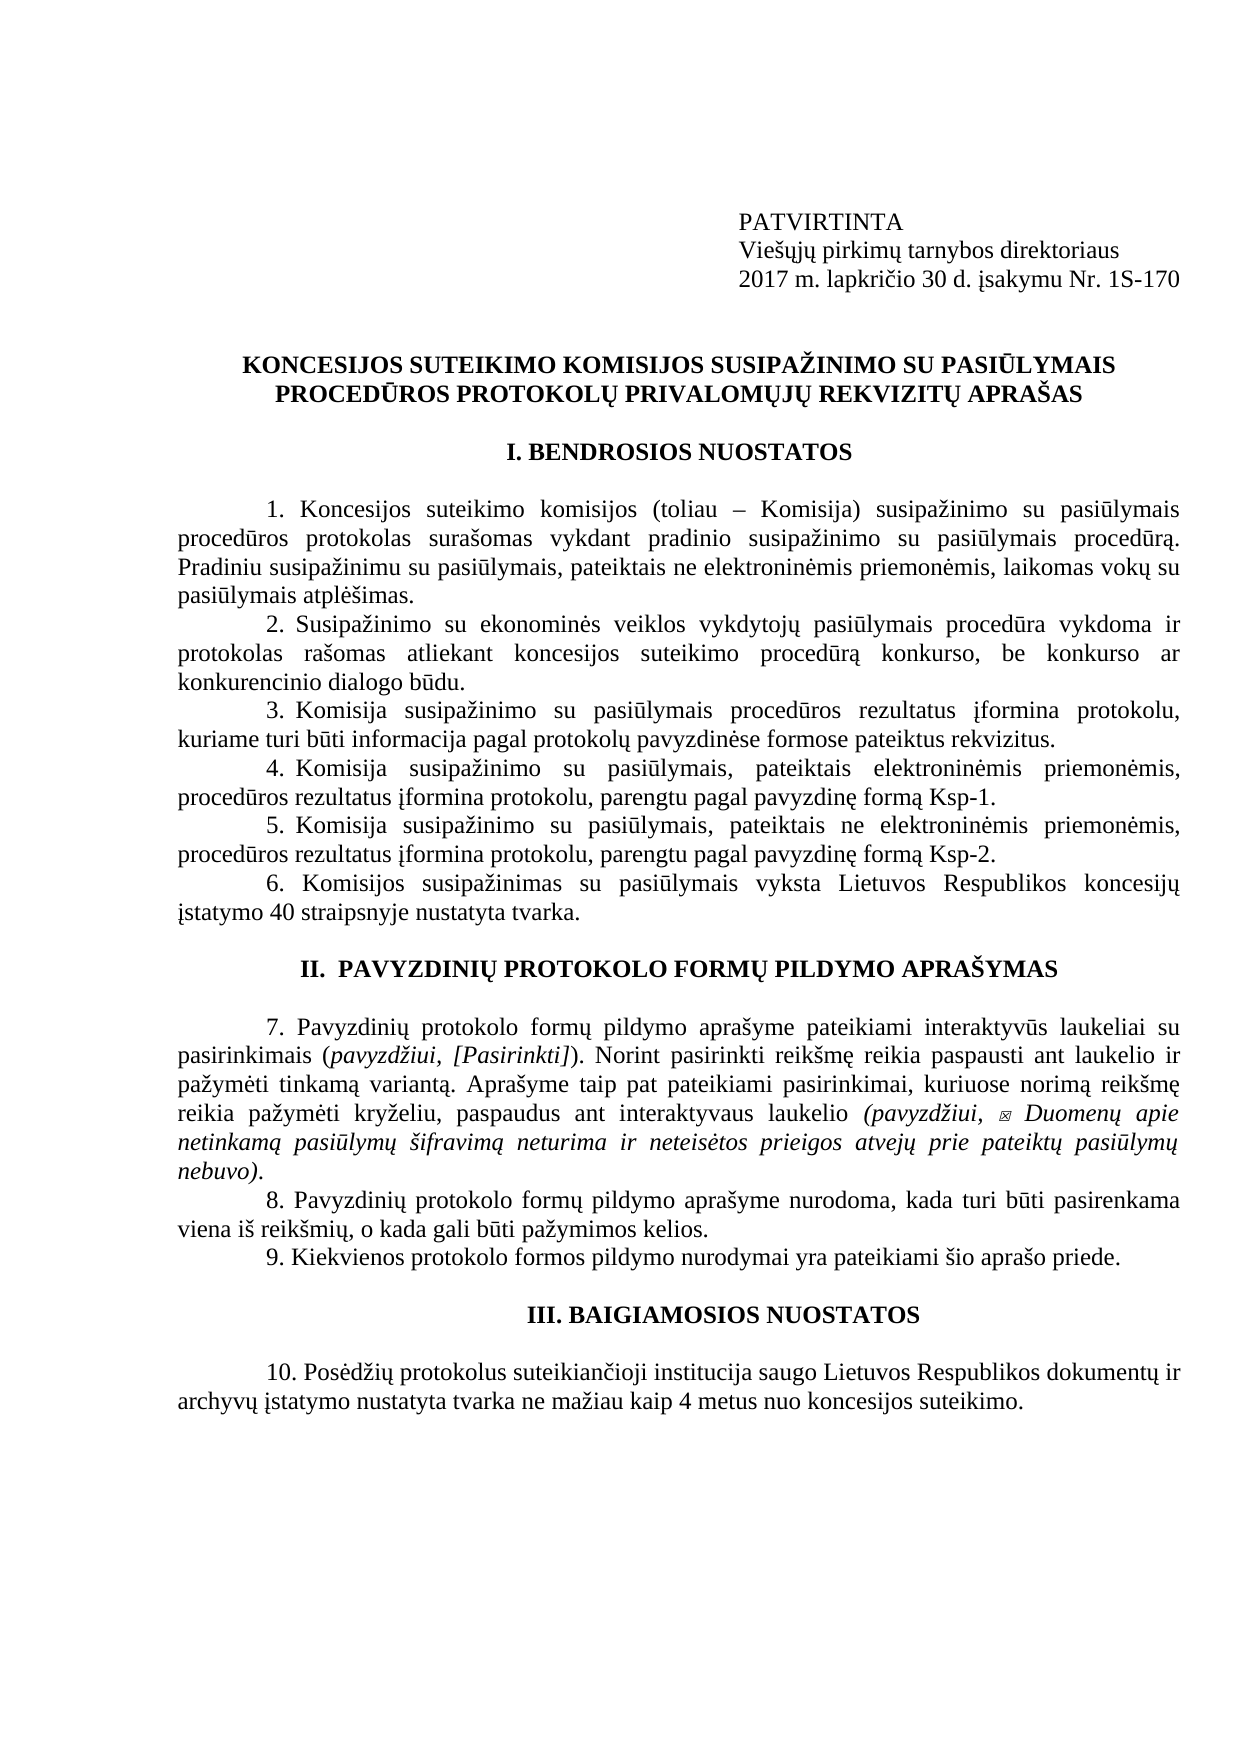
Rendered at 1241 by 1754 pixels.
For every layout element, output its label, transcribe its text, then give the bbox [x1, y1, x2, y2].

text KONCESIJOS SUTEIKIMO KOMISIJOS SUSIPAŽINIMO SU PASIŪLYMAIS PROCEDŪROS PROTOKOLŲ PRIVALOMŲJŲ REKVIZITŲ APRAŠAS [177, 350, 1181, 408]
text 10. Posėdžių protokolus suteikiančioji institucija saugo Lietuvos Respublikos dokumentų ir archyvų įstatymo nustatyta tvarka ne mažiau kaip 4 metus nuo koncesijos suteikimo. [177, 1357, 1181, 1415]
text Viešųjų pirkimų tarnybos direktoriaus [177, 235, 1181, 264]
text 2017 m. lapkričio 30 d. įsakymu Nr. 1S-170 [177, 264, 1181, 293]
text 2. Susipažinimo su ekonominės veiklos vykdytojų pasiūlymais procedūra vykdoma ir protokolas rašomas atliekant koncesijos suteikimo procedūrą konkurso, be konkurso ar konkurencinio dialogo būdu. [177, 609, 1181, 695]
text III. BAIGIAMOSIOS NUOSTATOS [177, 1300, 1181, 1329]
text II. PAVYZDINIŲ PROTOKOLO FORMŲ PILDYMO APRAŠYMAS [177, 954, 1181, 983]
text 8. Pavyzdinių protokolo formų pildymo aprašyme nurodoma, kada turi būti pasirenkama viena iš reikšmių, o kada gali būti pažymimos kelios. [177, 1185, 1181, 1242]
text I. BENDROSIOS NUOSTATOS [177, 437, 1181, 465]
text 5. Komisija susipažinimo su pasiūlymais, pateiktais ne elektroninėmis priemonėmis, procedūros rezultatus įformina protokolu, parengtu pagal pavyzdinę formą Ksp-2. [177, 810, 1181, 868]
text 4. Komisija susipažinimo su pasiūlymais, pateiktais elektroninėmis priemonėmis, procedūros rezultatus įformina protokolu, parengtu pagal pavyzdinę formą Ksp-1. [177, 753, 1181, 810]
text 1. Koncesijos suteikimo komisijos (toliau – Komisija) susipažinimo su pasiūlymais procedūros protokolas surašomas vykdant pradinio susipažinimo su pasiūlymais procedūrą. Pradiniu susipažinimu su pasiūlymais, pateiktais ne elektroninėmis priemonėmis, laikomas vokų su pasiūlymais atplėšimas. [177, 494, 1181, 609]
text 3. Komisija susipažinimo su pasiūlymais procedūros rezultatus įformina protokolu, kuriame turi būti informacija pagal protokolų pavyzdinėse formose pateiktus rekvizitus. [177, 695, 1181, 753]
text 6. Komisijos susipažinimas su pasiūlymais vyksta Lietuvos Respublikos koncesijų įstatymo 40 straipsnyje nustatyta tvarka. [177, 868, 1181, 925]
text PATVIRTINTA [177, 207, 1181, 235]
text 7. Pavyzdinių protokolo formų pildymo aprašyme pateikiami interaktyvūs laukeliai su pasirinkimais (pavyzdžiui, [Pasirinkti]). Norint pasirinkti reikšmę reikia paspausti ant laukelio ir pažymėti tinkamą variantą. Aprašyme taip pat pateikiami pasirinkimai, kuriuose norimą reikšmę reikia pažymėti kryželiu, paspaudus ant interaktyvaus laukelio (pavyzdžiui, ☒ Duomenų apie netinkamą pasiūlymų šifravimą neturima ir neteisėtos prieigos atvejų prie pateiktų pasiūlymų nebuvo). [177, 1012, 1181, 1185]
text 9. Kiekvienos protokolo formos pildymo nurodymai yra pateikiami šio aprašo priede. [177, 1242, 1181, 1271]
